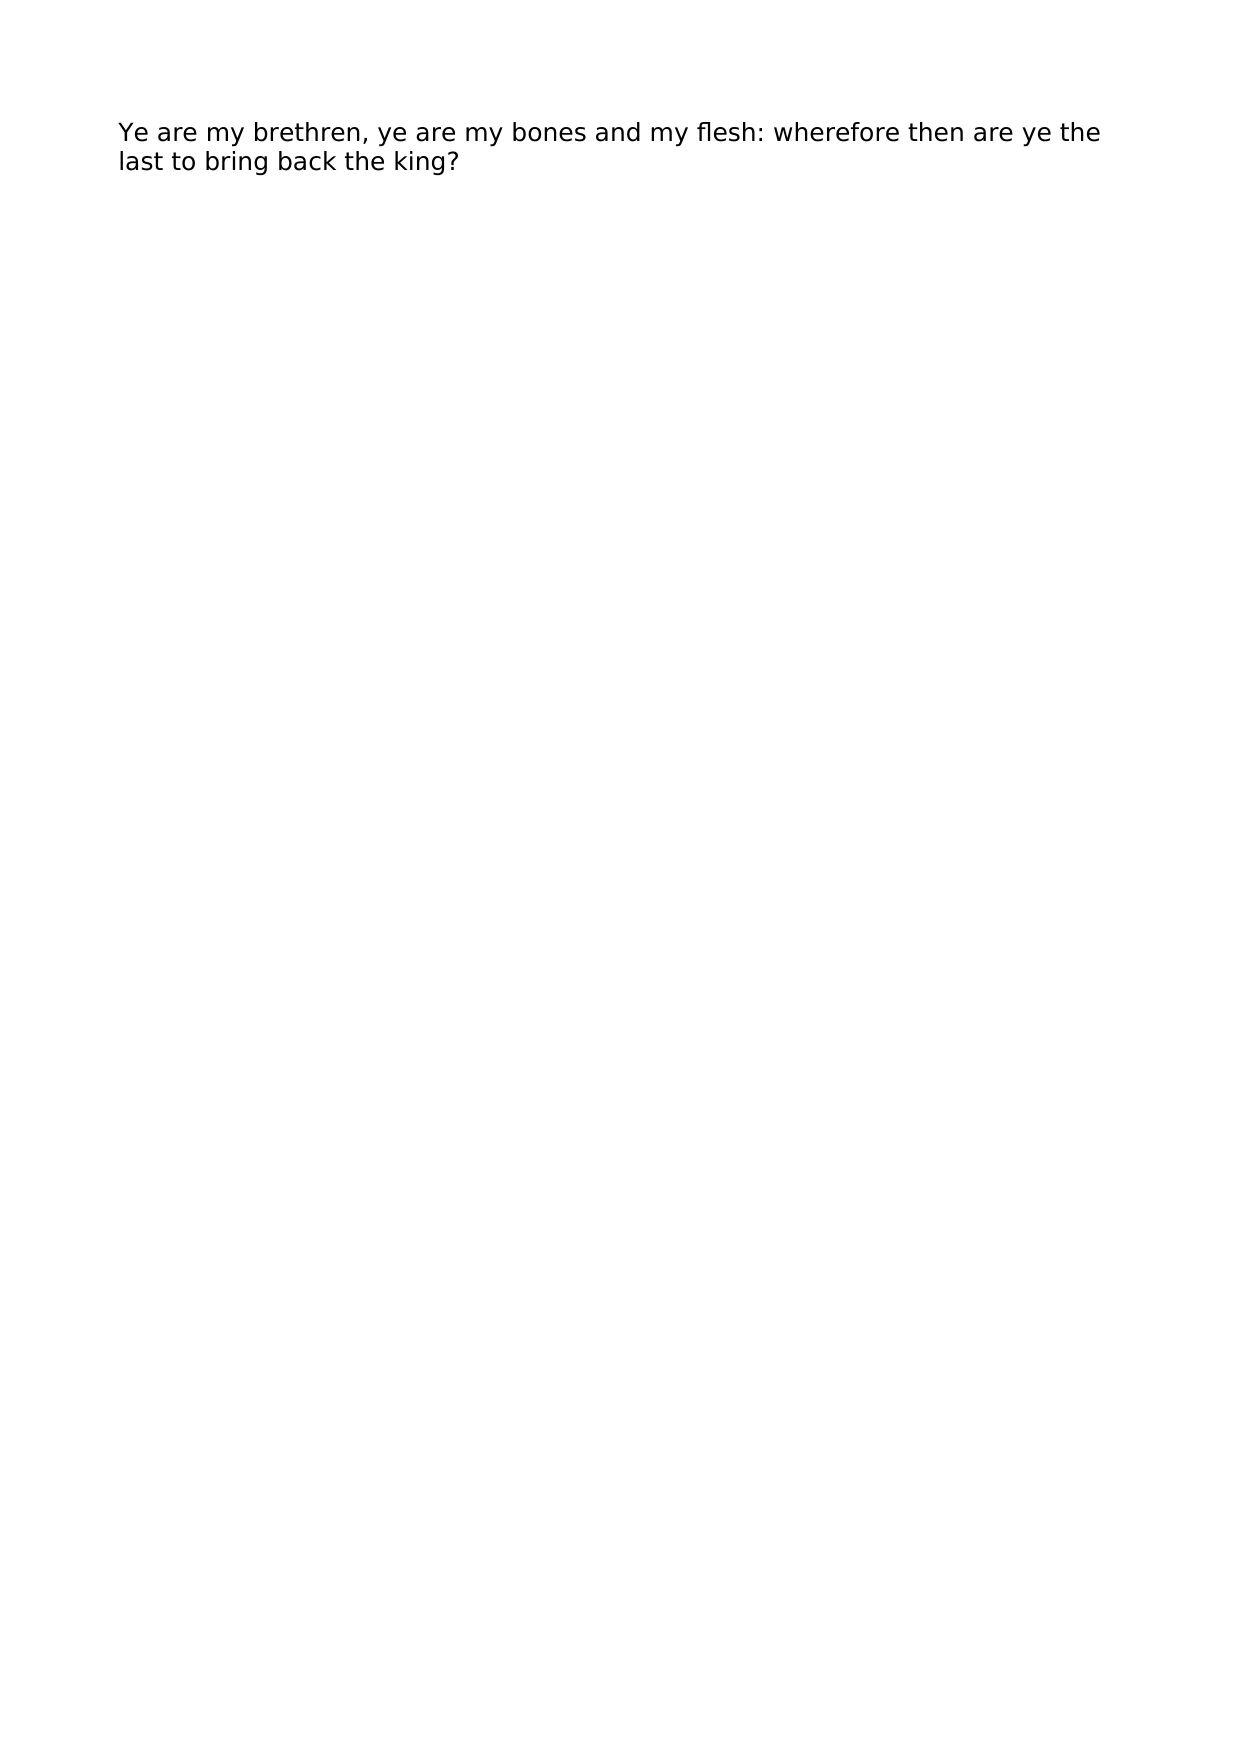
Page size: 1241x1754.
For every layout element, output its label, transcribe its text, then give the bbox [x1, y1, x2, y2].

text Ye are my brethren, ye are my bones and my flesh: wherefore then are ye the last to bring back the king? [118, 118, 1122, 176]
